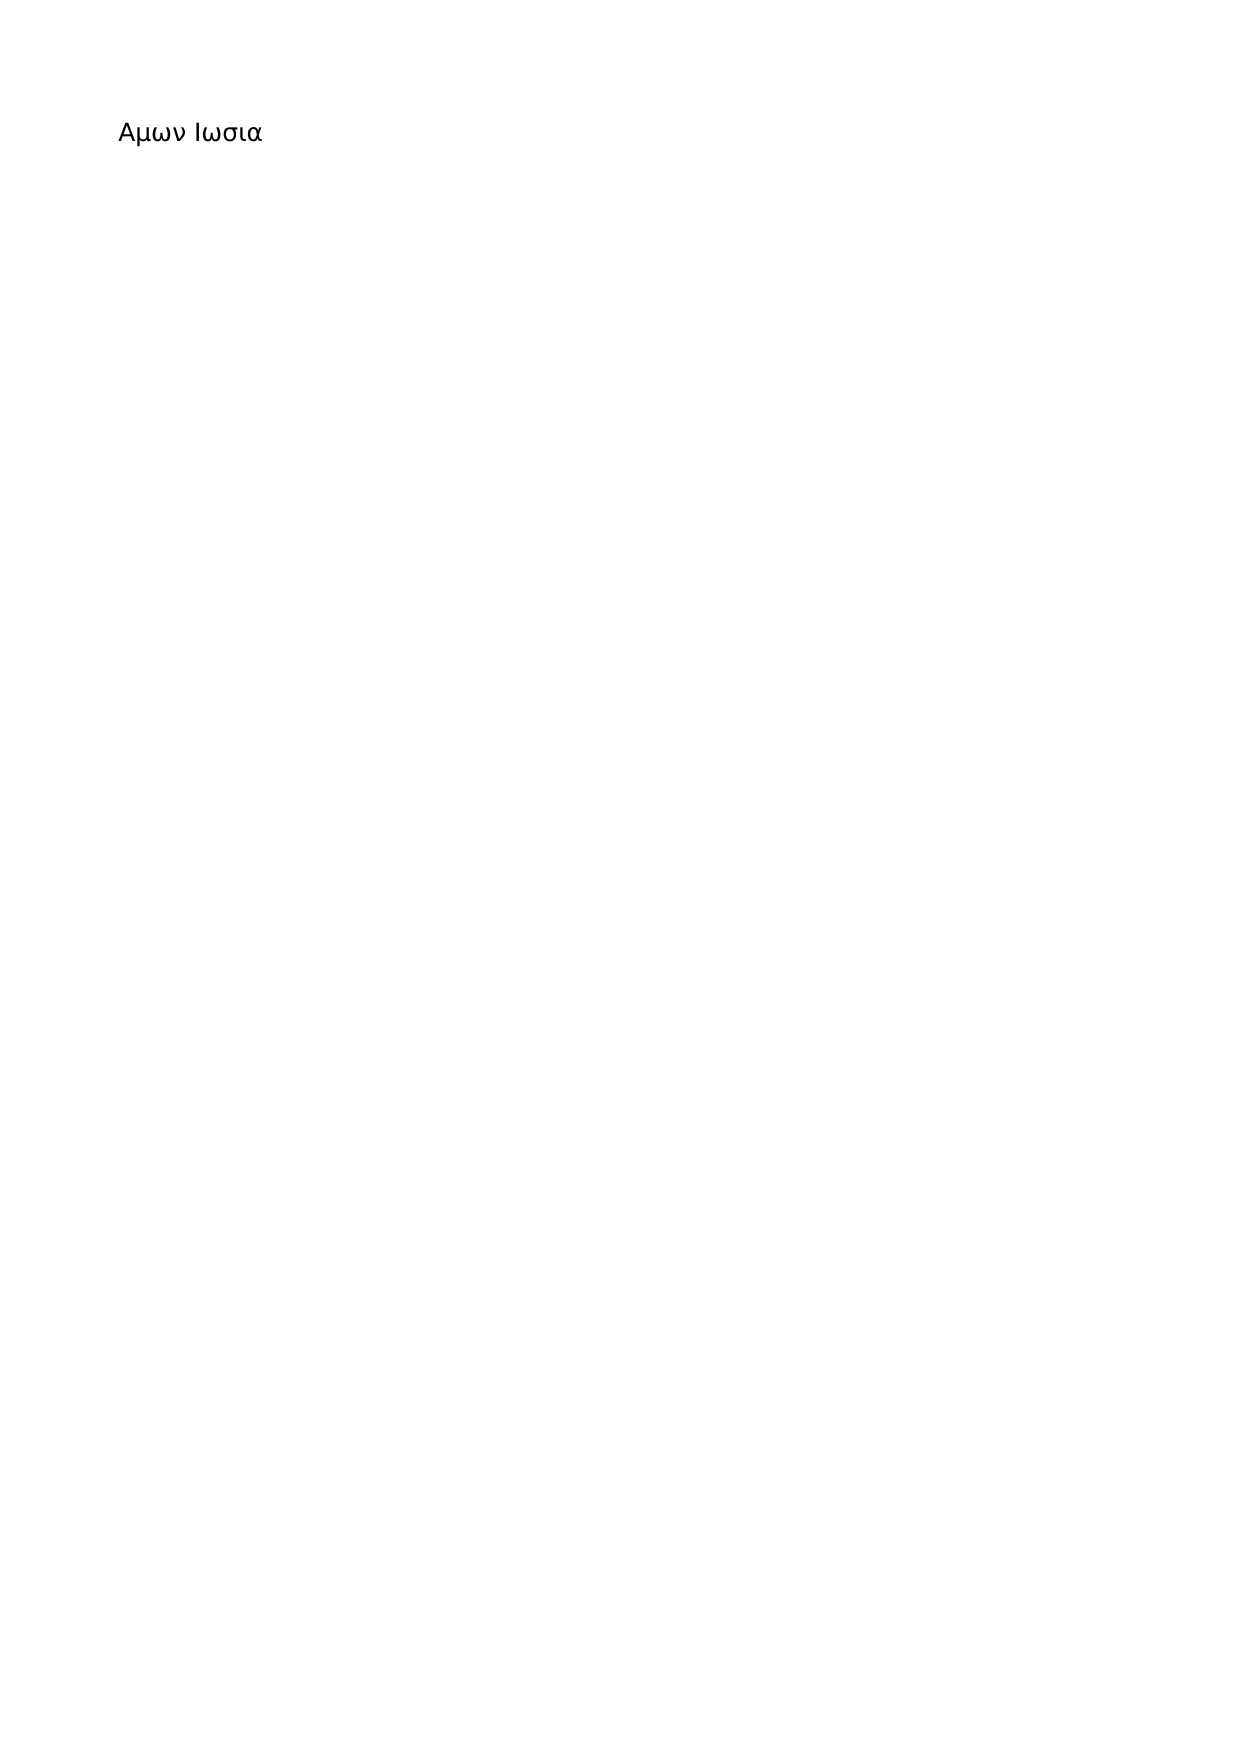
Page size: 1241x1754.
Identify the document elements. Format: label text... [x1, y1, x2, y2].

text Αμων Ιωσια [118, 118, 1122, 147]
